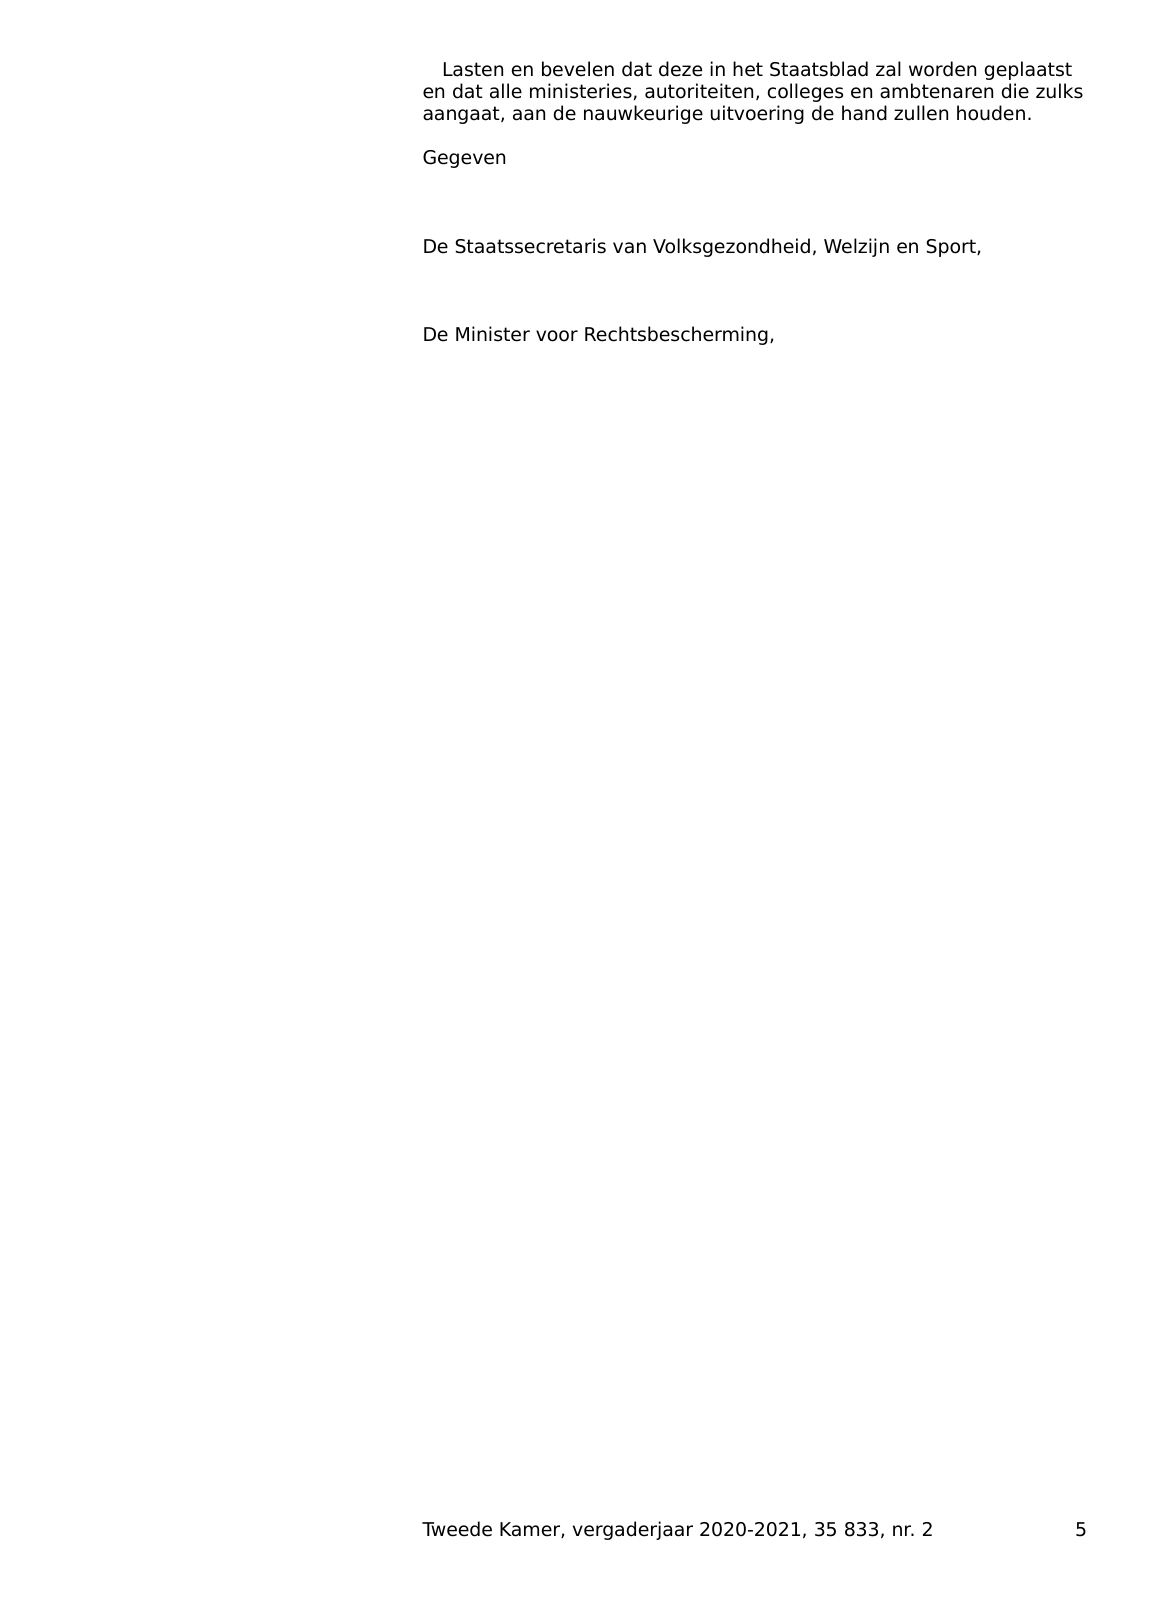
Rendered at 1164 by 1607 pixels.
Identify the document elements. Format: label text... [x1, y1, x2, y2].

text Lasten en bevelen dat deze in het Staatsblad zal worden geplaatst en dat alle ministeries, autoriteiten, colleges en ambtenaren die zulks aangaat, aan de nauwkeurige uitvoering de hand zullen houden. [422, 59, 1087, 125]
text Gegeven [422, 147, 1087, 169]
text De Minister voor Rechtsbescherming, [422, 324, 1087, 346]
text De Staatssecretaris van Volksgezondheid, Welzijn en Sport, [422, 236, 1087, 258]
